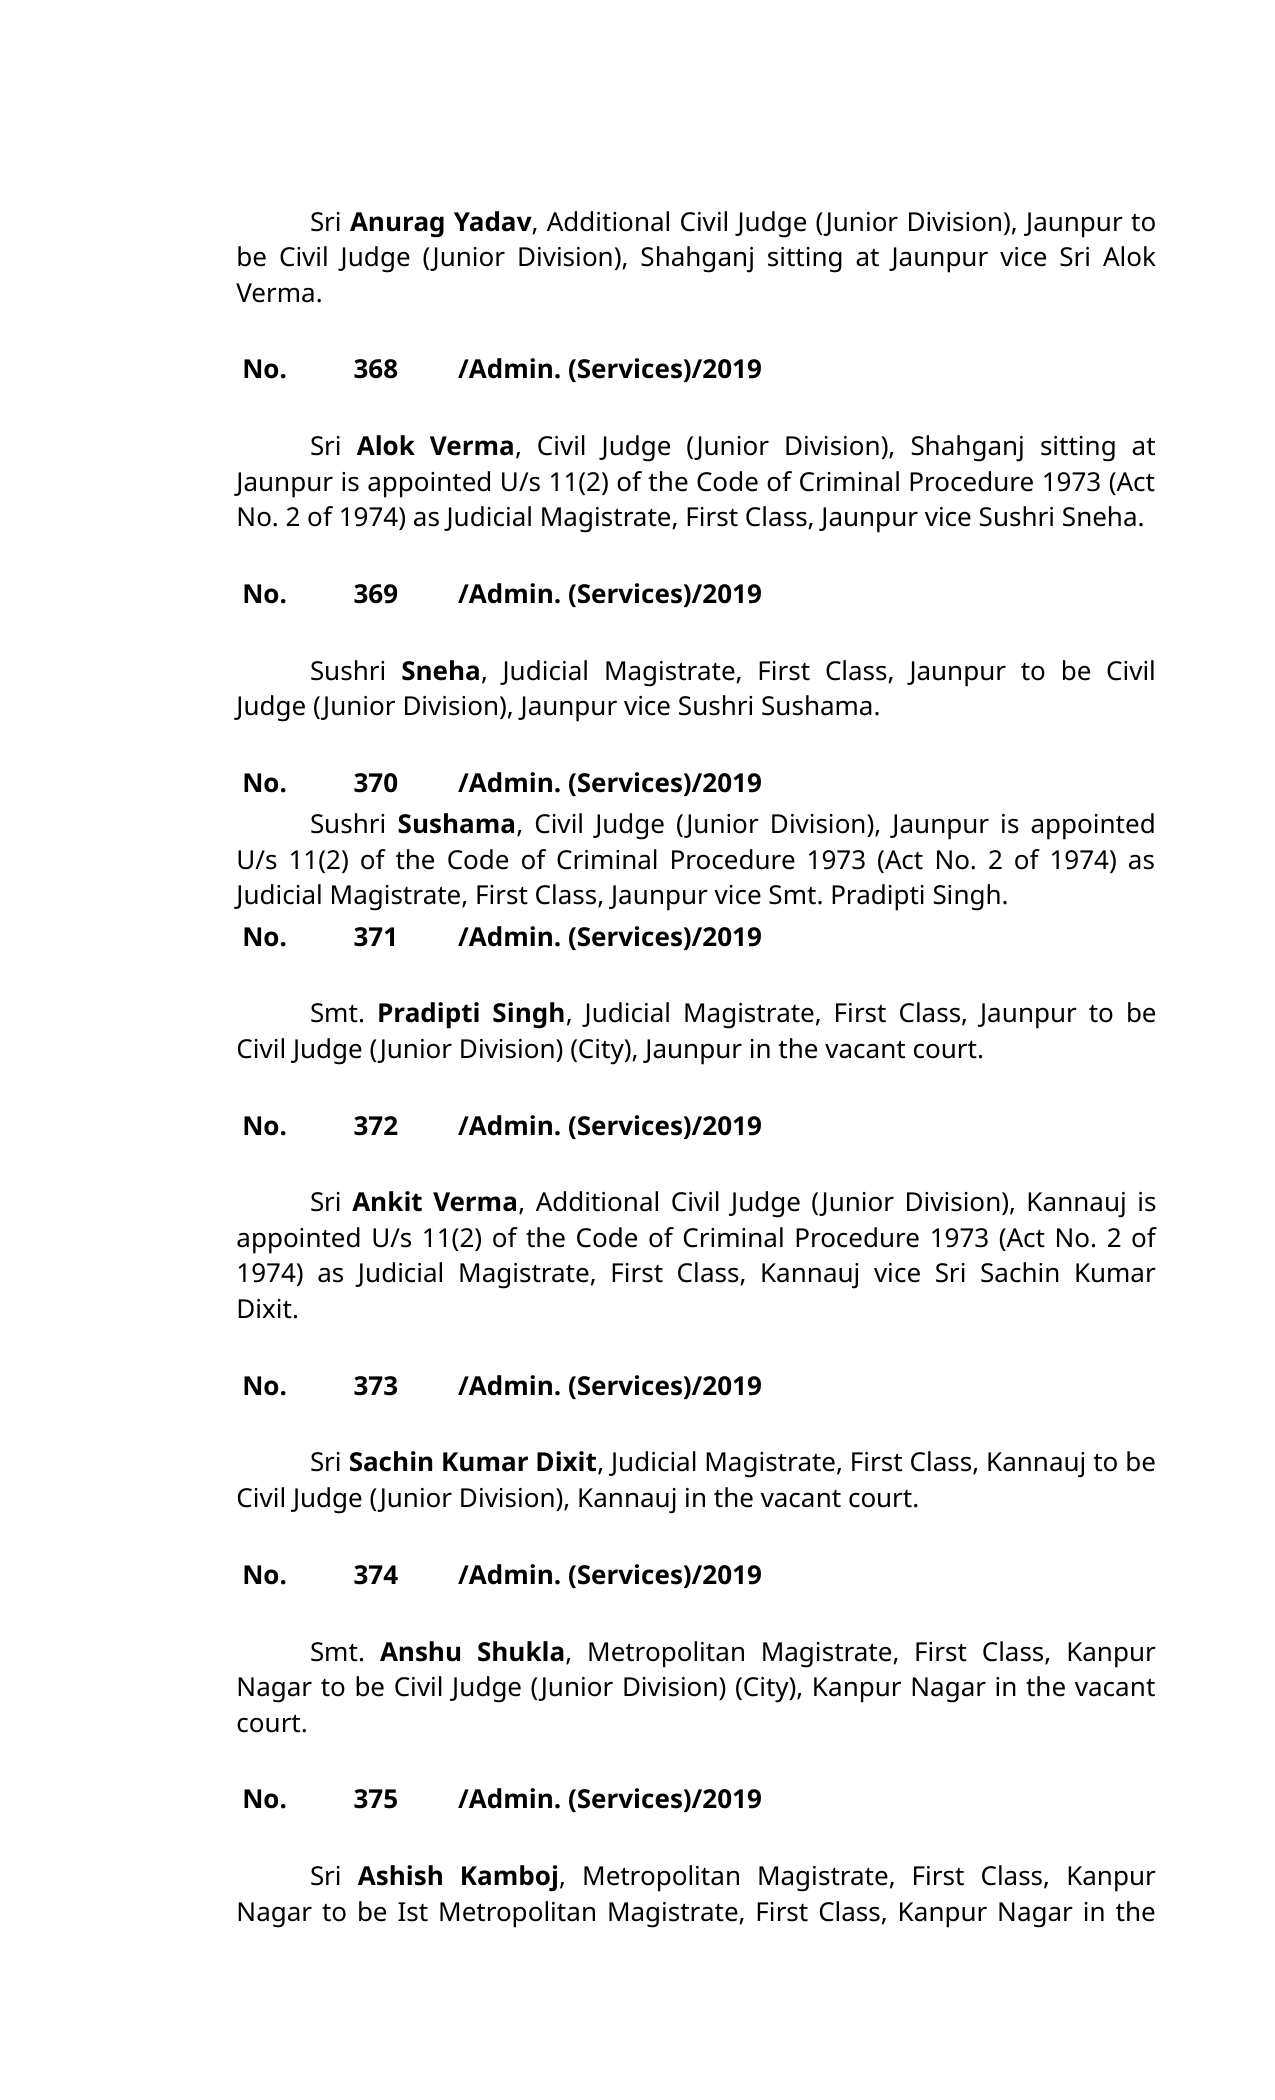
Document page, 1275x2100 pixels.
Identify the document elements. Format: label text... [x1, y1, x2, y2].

text Smt. Pradipti Singh, Judicial Magistrate, First Class, Jaunpur to be Civil Judge (Junior Division) (City), Jaunpur in the vacant court. [236, 995, 1157, 1066]
text Smt. Anshu Shukla, Metropolitan Magistrate, First Class, Kanpur Nagar to be Civil Judge (Junior Division) (City), Kanpur Nagar in the vacant court. [236, 1633, 1157, 1740]
text Sushri Sneha, Judicial Magistrate, First Class, Jaunpur to be Civil Judge (Junior Division), Jaunpur vice Sushri Sushama. [236, 652, 1157, 723]
table_header No. [236, 1362, 310, 1408]
table_header /Admin. (Services)/2019 [452, 1551, 795, 1598]
table_header No. [236, 913, 310, 959]
text Sri Sachin Kumar Dixit, Judicial Magistrate, First Class, Kannauj to be Civil Judge (Junior Division), Kannauj in the vacant court. [236, 1444, 1157, 1515]
table_header /Admin. (Services)/2019 [452, 1362, 795, 1408]
table_header No. [236, 570, 310, 617]
table_header [310, 345, 452, 392]
table_header [310, 913, 452, 959]
table_header /Admin. (Services)/2019 [452, 1775, 795, 1822]
text Sri Alok Verma, Civil Judge (Junior Division), Shahganj sitting at Jaunpur is appointed U/s 11(2) of the Code of Criminal Procedure 1973 (Act No. 2 of 1974) as Judicial Magistrate, First Class, Jaunpur vice Sushri Sneha. [236, 428, 1157, 534]
table_header [310, 1362, 452, 1408]
table_header [310, 1775, 452, 1822]
table_header No. [236, 345, 310, 392]
table_header [310, 759, 452, 806]
text Sri Ankit Verma, Additional Civil Judge (Junior Division), Kannauj is appointed U/s 11(2) of the Code of Criminal Procedure 1973 (Act No. 2 of 1974) as Judicial Magistrate, First Class, Kannauj vice Sri Sachin Kumar Dixit. [236, 1184, 1157, 1326]
table_header /Admin. (Services)/2019 [452, 570, 795, 617]
table_header No. [236, 1101, 310, 1148]
table_header No. [236, 759, 310, 806]
table_header [310, 1101, 452, 1148]
text Sri Anurag Yadav, Additional Civil Judge (Junior Division), Jaunpur to be Civil Judge (Junior Division), Shahganj sitting at Jaunpur vice Sri Alok Verma. [236, 203, 1157, 310]
table_header /Admin. (Services)/2019 [452, 345, 795, 392]
table_header [310, 1551, 452, 1598]
table_header No. [236, 1775, 310, 1822]
text Sushri Sushama, Civil Judge (Junior Division), Jaunpur is appointed U/s 11(2) of the Code of Criminal Procedure 1973 (Act No. 2 of 1974) as Judicial Magistrate, First Class, Jaunpur vice Smt. Pradipti Singh. [236, 806, 1157, 912]
table_header No. [236, 1551, 310, 1598]
table_header /Admin. (Services)/2019 [452, 759, 795, 806]
text Sri Ashish Kamboj, Metropolitan Magistrate, First Class, Kanpur Nagar to be Ist Metropolitan Magistrate, First Class, Kanpur Nagar in the [236, 1858, 1157, 1929]
table_header /Admin. (Services)/2019 [452, 1101, 795, 1148]
table_header [310, 570, 452, 617]
table_header /Admin. (Services)/2019 [452, 913, 795, 959]
